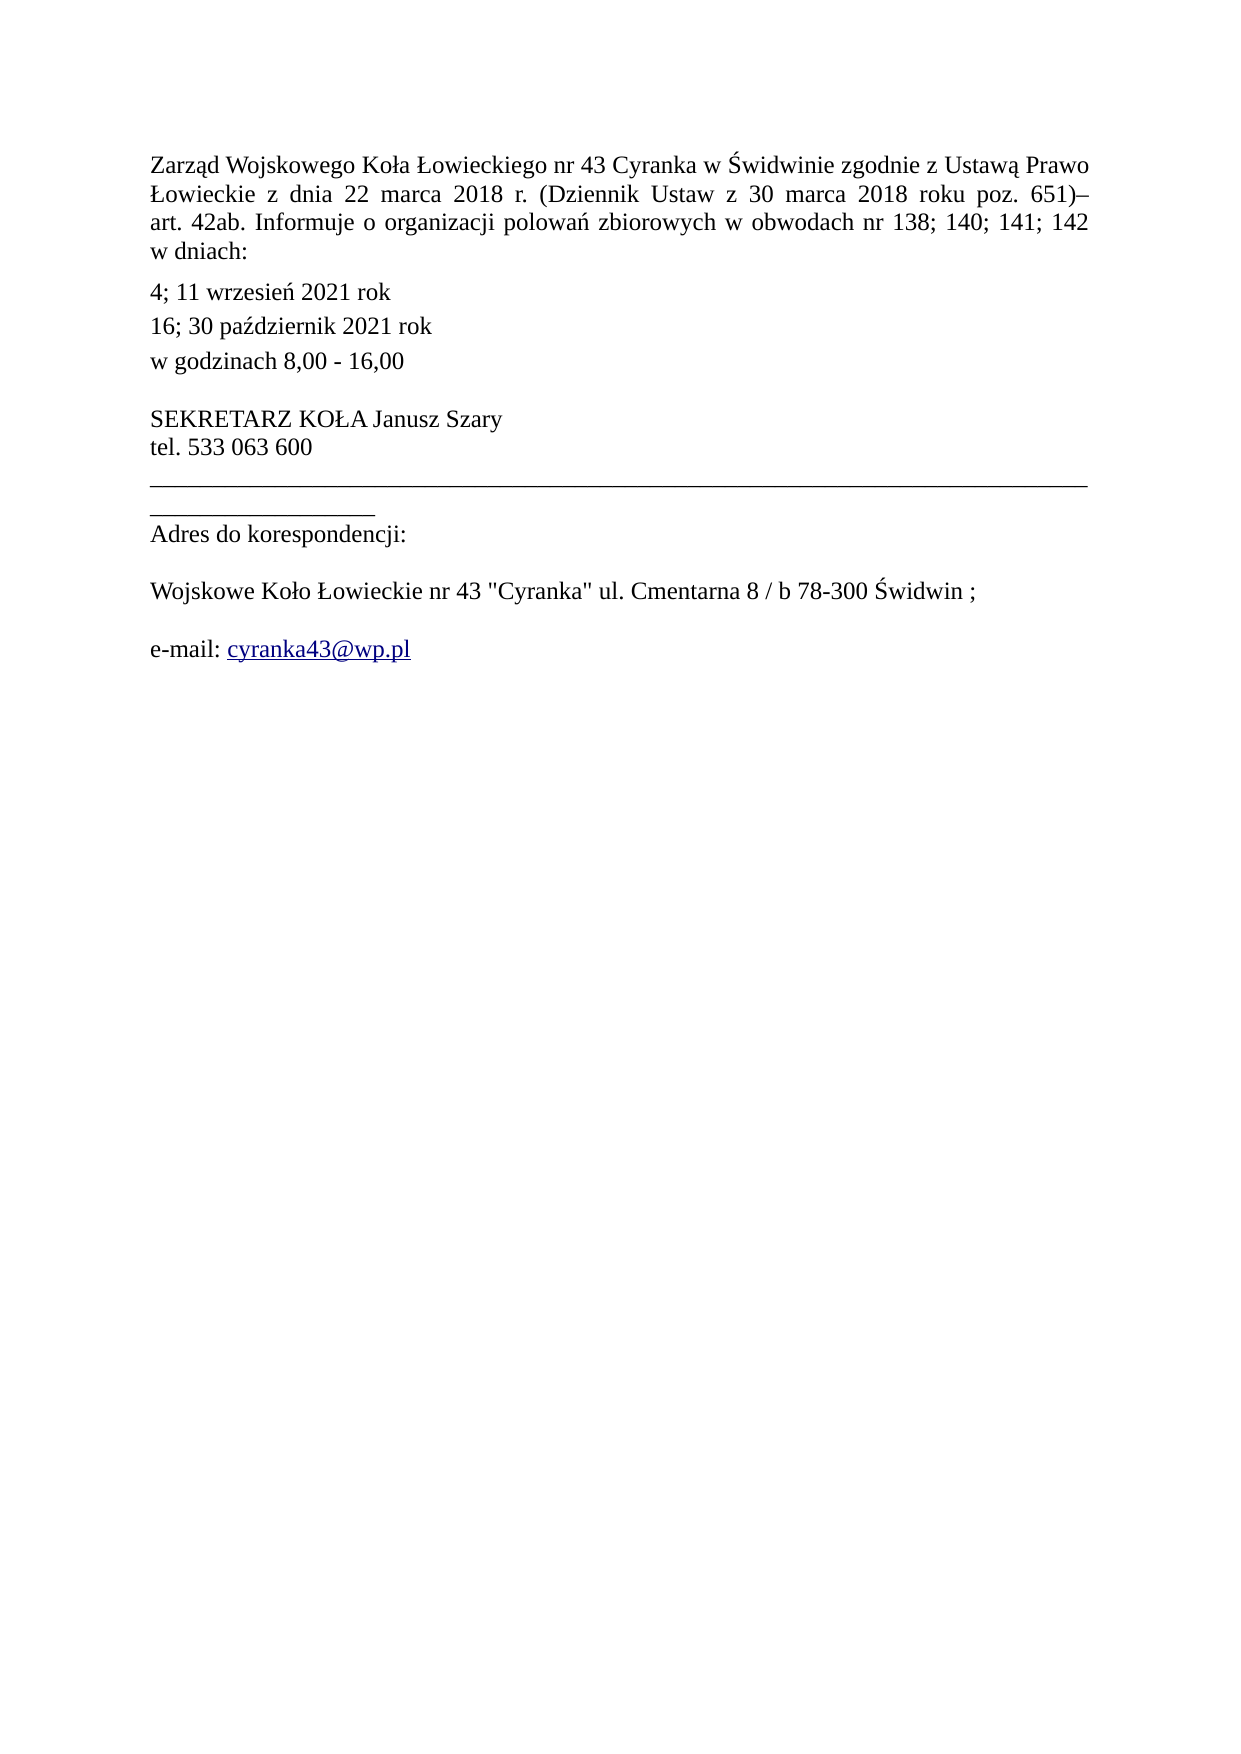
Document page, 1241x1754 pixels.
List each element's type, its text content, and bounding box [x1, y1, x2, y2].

text e-mail: cyranka43@wp.pl [150, 634, 1090, 662]
text 16; 30 październik 2021 rok [150, 311, 1090, 340]
text SEKRETARZ KOŁA Janusz Szary [150, 404, 1090, 432]
text Zarząd Wojskowego Koła Łowieckiego nr 43 Cyranka w Świdwinie zgodnie z Ustawą Prawo Łowieckie z dnia 22 marca 2018 r. (Dziennik Ustaw z 30 marca 2018 roku poz. 651)– art. 42ab. Informuje o organizacji polowań zbiorowych w obwodach nr 138; 140; 141; 142 w dniach: [150, 150, 1090, 265]
text _____________________________________________________________________________________________ [150, 461, 1090, 519]
text tel. 533 063 600 [150, 432, 1090, 461]
text Adres do korespondencji: [150, 519, 1090, 547]
text w godzinach 8,00 - 16,00 [150, 346, 1090, 375]
text 4; 11 wrzesień 2021 rok [150, 277, 1090, 306]
text Wojskowe Koło Łowieckie nr 43 "Cyranka" ul. Cmentarna 8 / b 78-300 Świdwin ; [150, 576, 1090, 605]
